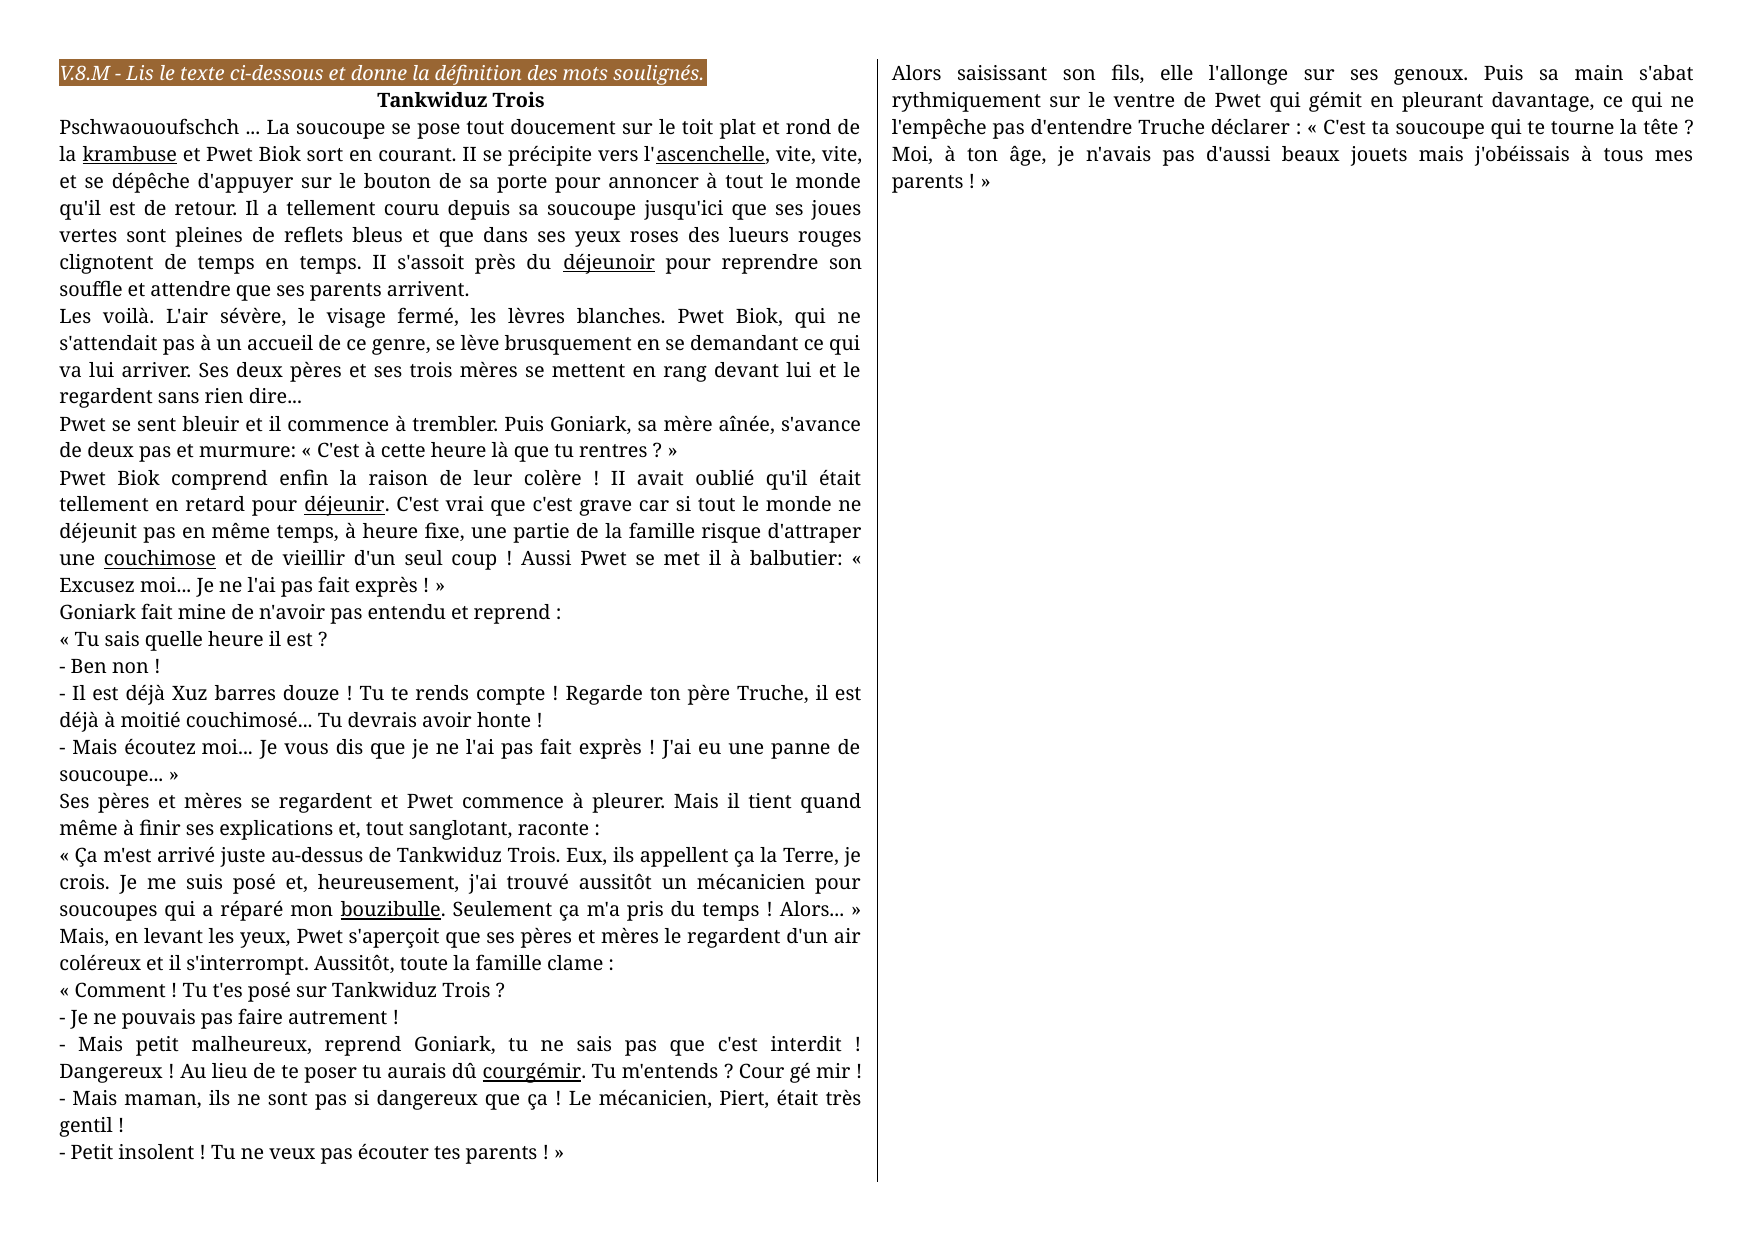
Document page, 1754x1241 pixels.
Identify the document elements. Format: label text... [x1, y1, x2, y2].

text Pwet se sent bleuir et il commence à trembler. Puis Goniark, sa mère aînée, s'avance de deux pas et murmure: « C'est à cette heure là que tu rentres ? » [59, 410, 862, 464]
text Pwet Biok comprend enfin la raison de leur colère ! II avait oublié qu'il était tellement en retard pour déjeunir. C'est vrai que c'est grave car si tout le monde ne déjeunit pas en même temps, à heure fixe, une partie de la famille risque d'attraper une couchimose et de vieillir d'un seul coup ! Aussi Pwet se met il à balbutier: « Excusez moi... Je ne l'ai pas fait exprès ! » [59, 464, 862, 599]
text - Ben non ! [59, 653, 862, 679]
text Alors saisissant son fils, elle l'allonge sur ses genoux. Puis sa main s'abat rythmiquement sur le ventre de Pwet qui gémit en pleurant davantage, ce qui ne l'empêche pas d'entendre Truche déclarer : « C'est ta soucoupe qui te tourne la tête ? Moi, à ton âge, je n'avais pas d'aussi beaux jouets mais j'obéissais à tous mes parents ! » [892, 59, 1695, 194]
text V.8.M - Lis le texte ci-dessous et donne la définition des mots soulignés. [59, 59, 862, 86]
text - Mais petit malheureux, reprend Goniark, tu ne sais pas que c'est interdit ! Dangereux ! Au lieu de te poser tu aurais dû courgémir. Tu m'entends ? Cour gé mir ! - Mais maman, ils ne sont pas si dangereux que ça ! Le mécanicien, Piert, était très gentil ! [59, 1030, 862, 1138]
text « Tu sais quelle heure il est ? [59, 626, 862, 653]
text Tankwiduz Trois [59, 86, 862, 113]
text - Mais écoutez moi... Je vous dis que je ne l'ai pas fait exprès ! J'ai eu une panne de soucoupe... » [59, 733, 862, 787]
text Ses pères et mères se regardent et Pwet commence à pleurer. Mais il tient quand même à finir ses explications et, tout sanglotant, raconte : [59, 787, 862, 841]
text Goniark fait mine de n'avoir pas entendu et reprend : [59, 599, 862, 626]
text « Comment ! Tu t'es posé sur Tankwiduz Trois ? [59, 976, 862, 1003]
text - Petit insolent ! Tu ne veux pas écouter tes parents ! » [59, 1138, 862, 1165]
text Pschwaououfschch ... La soucoupe se pose tout doucement sur le toit plat et rond de la krambuse et Pwet Biok sort en courant. II se précipite vers l'ascenchelle, vite, vite, et se dépêche d'appuyer sur le bouton de sa porte pour annoncer à tout le monde qu'il est de retour. Il a tellement couru depuis sa soucoupe jusqu'ici que ses joues vertes sont pleines de reflets bleus et que dans ses yeux roses des lueurs rouges clignotent de temps en temps. II s'assoit près du déjeunoir pour reprendre son souffle et attendre que ses parents arrivent. [59, 113, 862, 302]
text - Il est déjà Xuz barres douze ! Tu te rends compte ! Regarde ton père Truche, il est déjà à moitié couchimosé... Tu devrais avoir honte ! [59, 679, 862, 733]
text « Ça m'est arrivé juste au-dessus de Tankwiduz Trois. Eux, ils appellent ça la Terre, je crois. Je me suis posé et, heureusement, j'ai trouvé aussitôt un mécanicien pour soucoupes qui a réparé mon bouzibulle. Seulement ça m'a pris du temps ! Alors... » Mais, en levant les yeux, Pwet s'aperçoit que ses pères et mères le regardent d'un air coléreux et il s'interrompt. Aussitôt, toute la famille clame : [59, 841, 862, 976]
text - Je ne pouvais pas faire autrement ! [59, 1003, 862, 1030]
text Les voilà. L'air sévère, le visage fermé, les lèvres blanches. Pwet Biok, qui ne s'attendait pas à un accueil de ce genre, se lève brusquement en se demandant ce qui va lui arriver. Ses deux pères et ses trois mères se mettent en rang devant lui et le regardent sans rien dire... [59, 302, 862, 410]
